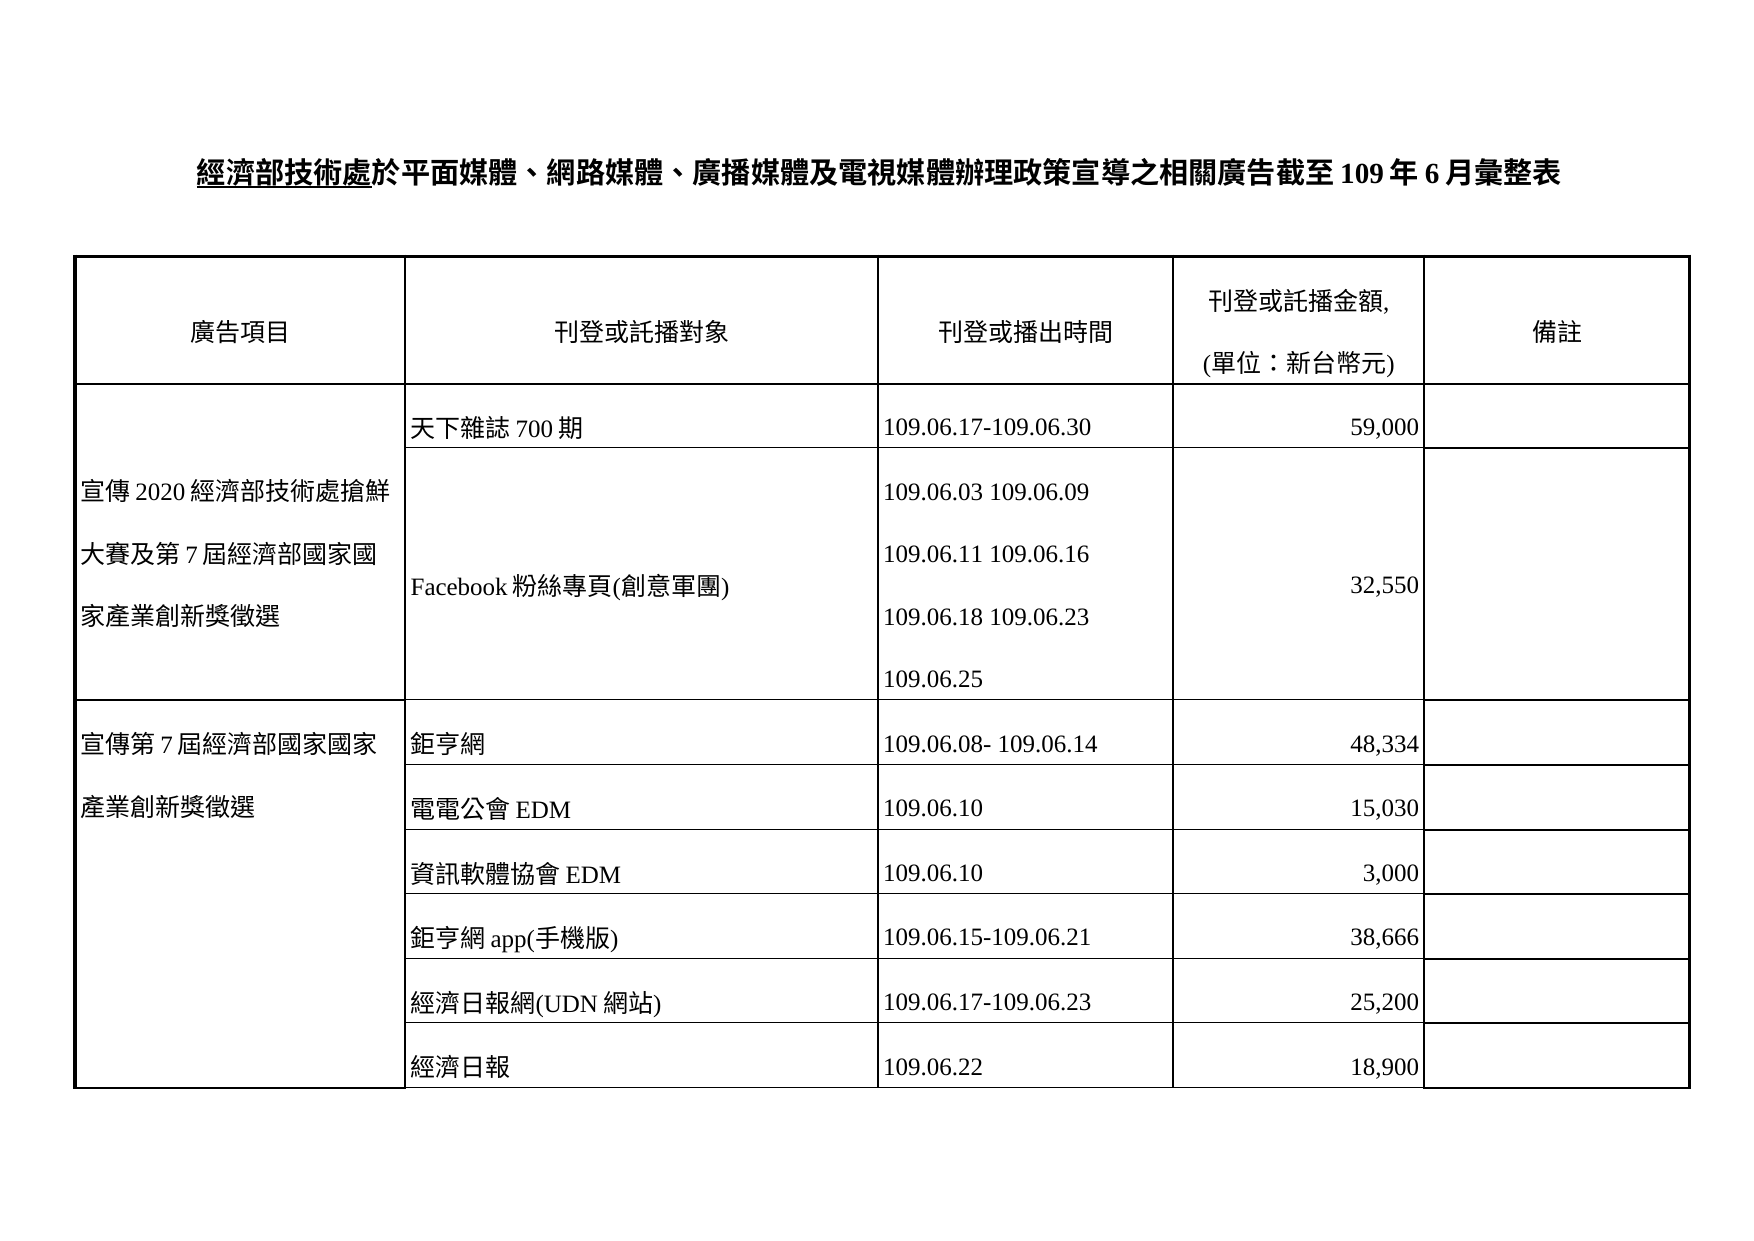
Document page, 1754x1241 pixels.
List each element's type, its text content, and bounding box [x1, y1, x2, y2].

table_cell 109.06.03 109.06.09 109.06.11 109.06.16 109.06.18 109.06.23 109.06.25 [879, 448, 1172, 699]
table_cell 15,030 [1174, 765, 1423, 828]
table_header 備註 [1425, 258, 1688, 383]
table_cell 經濟日報 [406, 1023, 877, 1087]
table_cell [1425, 895, 1688, 958]
table_cell [1425, 831, 1688, 893]
table_cell 109.06.08- 109.06.14 [879, 700, 1172, 764]
table_cell 宣傳第7屆經濟部國家國家產業創新獎徵選 [77, 701, 404, 1087]
table_cell Facebook粉絲專頁(創意軍團) [406, 448, 877, 699]
table_cell 3,000 [1174, 830, 1423, 893]
table_cell [1425, 701, 1688, 764]
table_cell 天下雜誌700期 [406, 385, 877, 447]
table_cell [1425, 766, 1688, 828]
table_cell [1425, 449, 1688, 699]
table_cell 109.06.22 [879, 1023, 1172, 1087]
table_cell [1425, 385, 1688, 447]
table_cell 經濟日報網(UDN網站) [406, 959, 877, 1022]
table_header 刊登或託播金額, (單位：新台幣元) [1174, 258, 1423, 383]
table_cell 48,334 [1174, 700, 1423, 764]
table_cell 資訊軟體協會EDM [406, 830, 877, 893]
table_cell 109.06.17-109.06.30 [879, 385, 1172, 447]
table_header 刊登或播出時間 [879, 258, 1172, 383]
text 經濟部技術處於平面媒體、網路媒體、廣播媒體及電視媒體辦理政策宣導之相關廣告截至109年6月彙整表 [75, 129, 1683, 192]
table_cell 38,666 [1174, 894, 1423, 958]
table_cell 25,200 [1174, 959, 1423, 1022]
table_cell 鉅亨網 [406, 700, 877, 764]
table_cell [1425, 1024, 1688, 1087]
table_cell 鉅亨網app(手機版) [406, 894, 877, 958]
table_cell [1425, 960, 1688, 1022]
table_cell 109.06.10 [879, 765, 1172, 828]
table_cell 宣傳2020經濟部技術處搶鮮大賽及第7屆經濟部國家國家產業創新獎徵選 [77, 385, 404, 699]
table_cell 電電公會EDM [406, 765, 877, 828]
table_cell 18,900 [1174, 1023, 1423, 1087]
table_header 刊登或託播對象 [406, 258, 877, 383]
table_cell 32,550 [1174, 448, 1423, 699]
table_cell 109.06.10 [879, 830, 1172, 893]
table_cell 109.06.17-109.06.23 [879, 959, 1172, 1022]
table_cell 59,000 [1174, 385, 1423, 447]
table_cell 109.06.15-109.06.21 [879, 894, 1172, 958]
table_header 廣告項目 [77, 258, 404, 383]
